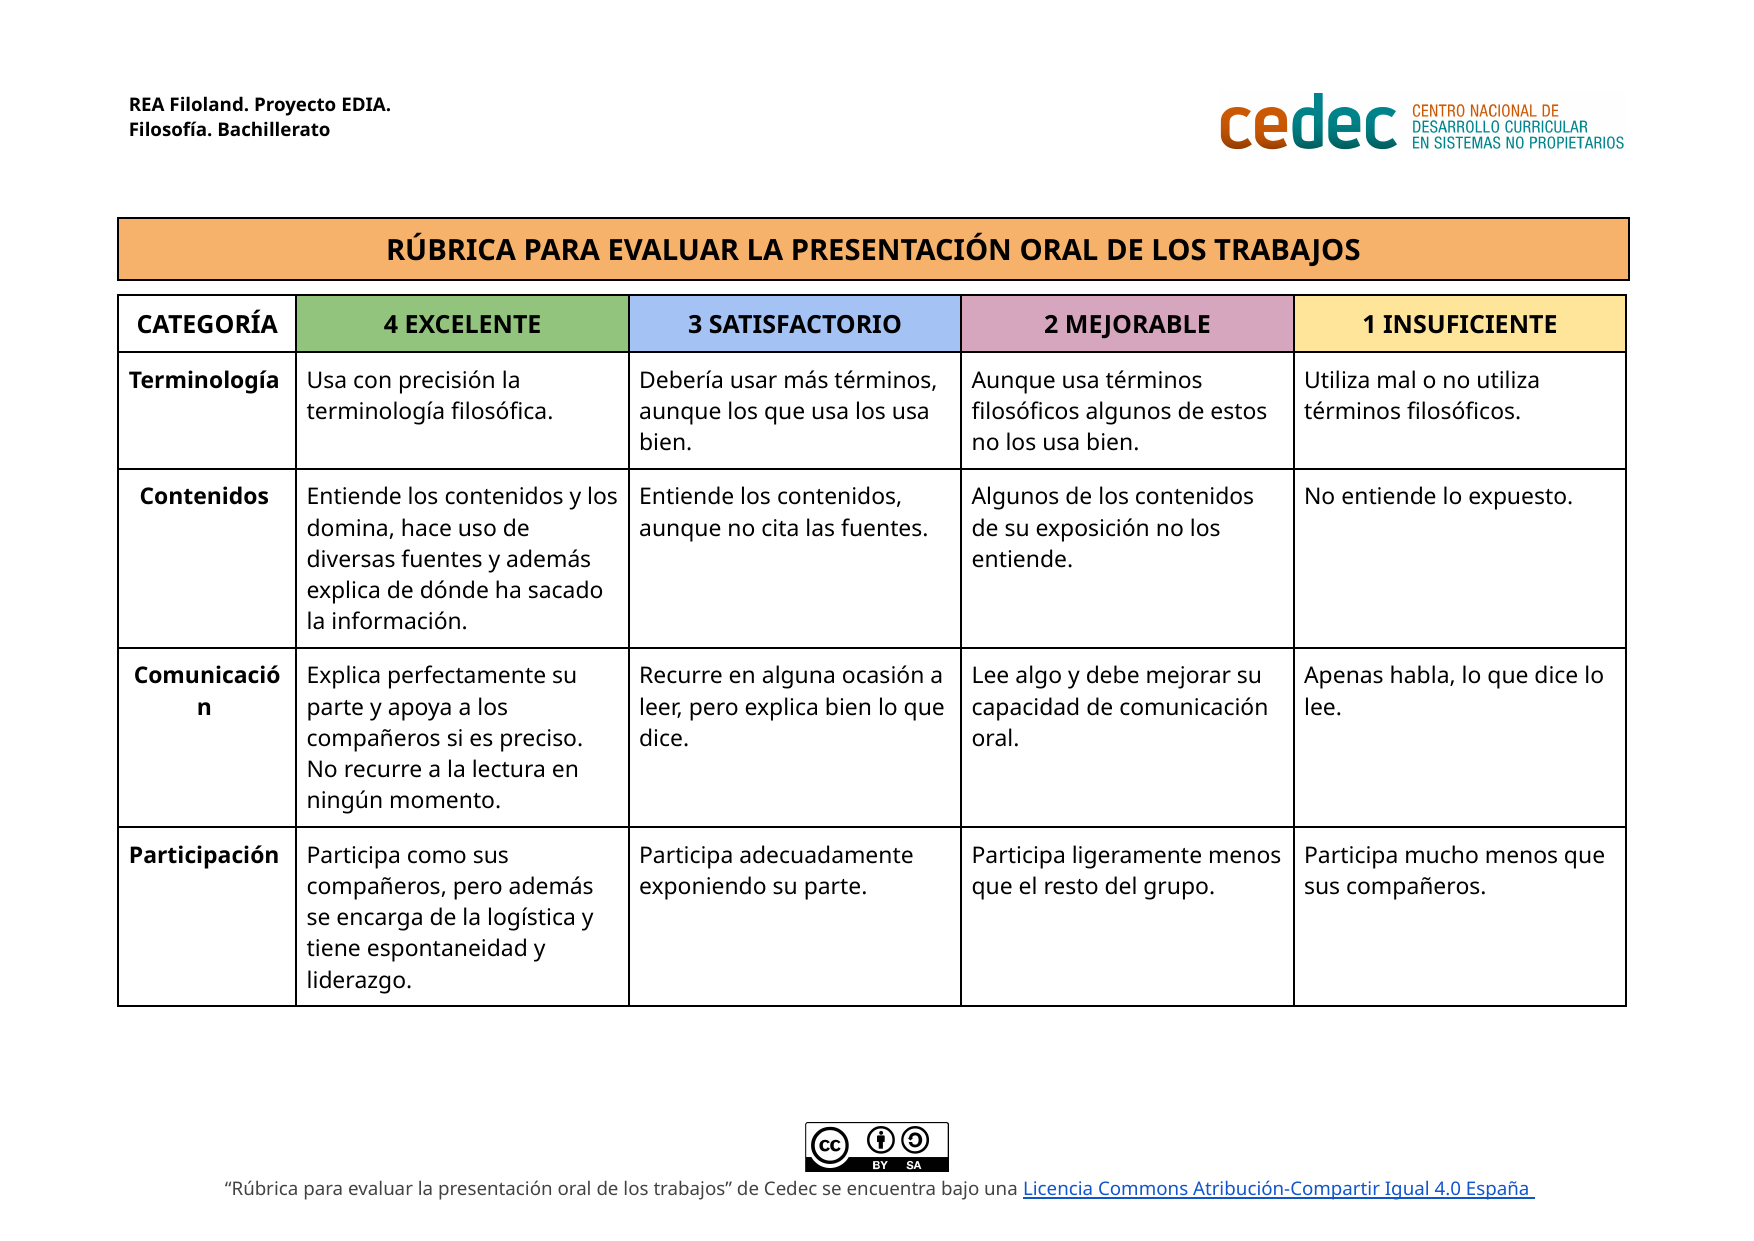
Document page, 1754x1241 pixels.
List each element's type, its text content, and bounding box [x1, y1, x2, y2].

table_cell Recurre en alguna ocasión a leer, pero explica bien lo que dice. [630, 649, 960, 826]
table_cell Entiende los contenidos, aunque no cita las fuentes. [630, 470, 960, 647]
table_cell Entiende los contenidos y los domina, hace uso de diversas fuentes y además explica de dónde ha sacado la información. [297, 470, 628, 647]
table_cell Utiliza mal o no utiliza términos filosóficos. [1295, 353, 1625, 468]
table_cell Aunque usa términos filosóficos algunos de estos no los usa bien. [962, 353, 1293, 468]
table_cell Participa ligeramente menos que el resto del grupo. [962, 828, 1293, 1005]
table_cell Participación [119, 828, 295, 1005]
table_header 4 EXCELENTE [297, 296, 628, 351]
table_cell Comunicación [119, 649, 295, 826]
table_cell Debería usar más términos, aunque los que usa los usa bien. [630, 353, 960, 468]
table_cell Terminología [119, 353, 295, 468]
table_cell Contenidos [119, 470, 295, 647]
table_cell Explica perfectamente su parte y apoya a los compañeros si es preciso. No recurre a la lectura en ningún momento. [297, 649, 628, 826]
table_header RÚBRICA PARA EVALUAR LA PRESENTACIÓN ORAL DE LOS TRABAJOS [119, 219, 1628, 279]
table_header 3 SATISFACTORIO [630, 296, 960, 351]
table_header 1 INSUFICIENTE [1295, 296, 1625, 351]
picture [805, 1122, 949, 1172]
picture [1219, 90, 1626, 151]
table_cell Participa adecuadamente exponiendo su parte. [630, 828, 960, 1005]
table_cell Participa como sus compañeros, pero además se encarga de la logística y tiene espontaneidad y liderazgo. [297, 828, 628, 1005]
table_cell Algunos de los contenidos de su exposición no los entiende. [962, 470, 1293, 647]
table_cell Participa mucho menos que sus compañeros. [1295, 828, 1625, 1005]
table_header CATEGORÍA [119, 296, 295, 351]
table_cell Lee algo y debe mejorar su capacidad de comunicación oral. [962, 649, 1293, 826]
table_cell Apenas habla, lo que dice lo lee. [1295, 649, 1625, 826]
table_cell Usa con precisión la terminología filosófica. [297, 353, 628, 468]
table_cell No entiende lo expuesto. [1295, 470, 1625, 647]
table_header 2 MEJORABLE [962, 296, 1293, 351]
